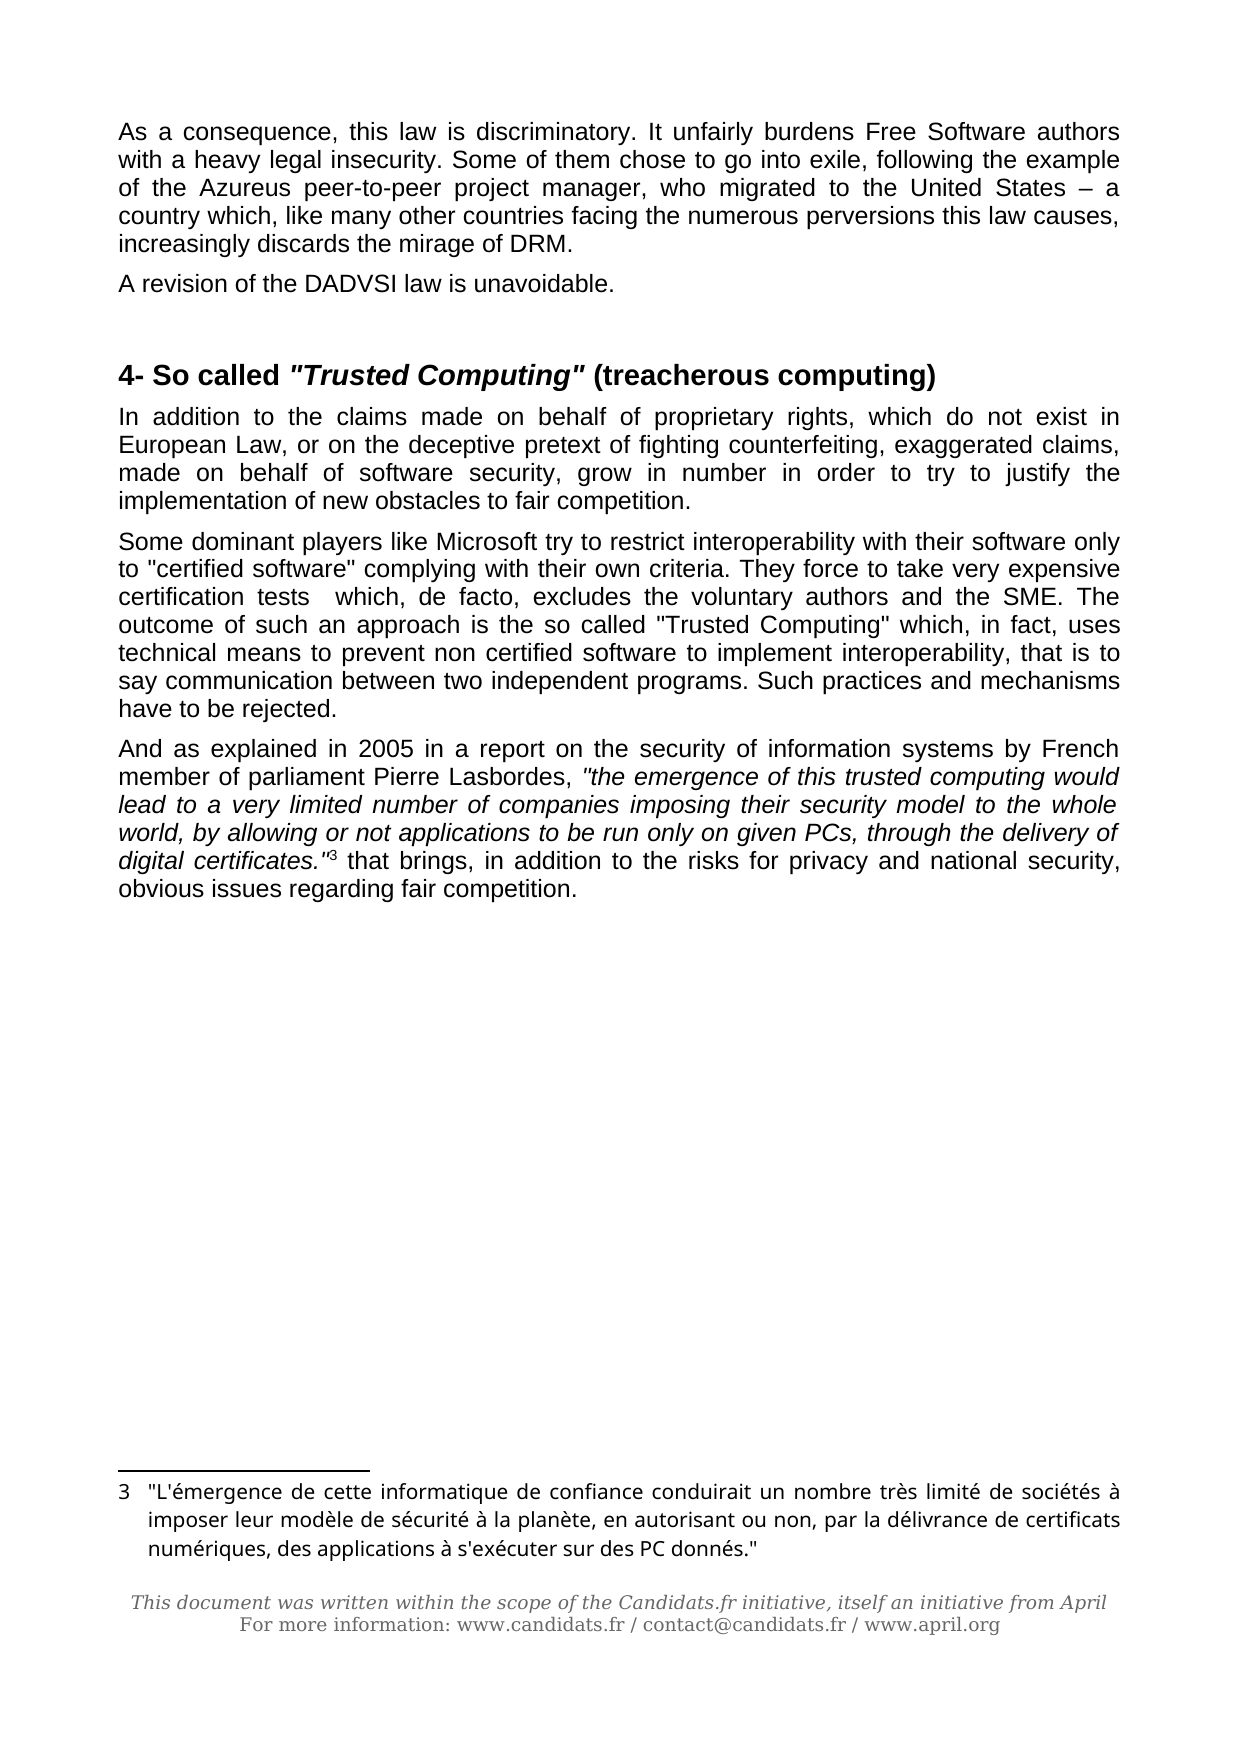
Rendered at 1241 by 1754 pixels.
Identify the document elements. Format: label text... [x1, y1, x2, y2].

text As a consequence, this law is discriminatory. It unfairly burdens Free Software authors with a heavy legal insecurity. Some of them chose to go into exile, following the example of the Azureus peer-to-peer project manager, who migrated to the United States – a country which, like many other countries facing the numerous perversions this law causes, increasingly discards the mirage of DRM. [118, 118, 1122, 258]
text Some dominant players like Microsoft try to restrict interoperability with their software only to "certified software" complying with their own criteria. They force to take very expensive certification tests which, de facto, excludes the voluntary authors and the SME. The outcome of such an approach is the so called "Trusted Computing" which, in fact, uses technical means to prevent non certified software to implement interoperability, that is to say communication between two independent programs. Such practices and mechanisms have to be rejected. [118, 527, 1122, 723]
text A revision of the DADVSI law is unavoidable. [118, 270, 1122, 298]
text In addition to the claims made on behalf of proprietary rights, which do not exist in European Law, or on the deceptive pretext of fighting counterfeiting, exaggerated claims, made on behalf of software security, grow in number in order to try to justify the implementation of new obstacles to fair competition. [118, 403, 1122, 515]
text "L'émergence de cette informatique de confiance conduirait un nombre très limité de sociétés à imposer leur modèle de sécurité à la planète, en autorisant ou non, par la délivrance de certificats numériques, des applications à s'exécuter sur des PC donnés." [118, 1477, 1122, 1562]
subtitle 4- So called "Trusted Computing" (treacherous computing) [118, 358, 1122, 391]
text And as explained in 2005 in a report on the security of information systems by French member of parliament Pierre Lasbordes, "the emergence of this trusted computing would lead to a very limited number of companies imposing their security model to the whole world, by allowing or not applications to be run only on given PCs, through the delivery of digital certificates." that brings, in addition to the risks for privacy and national security, obvious issues regarding fair competition. [118, 735, 1122, 903]
